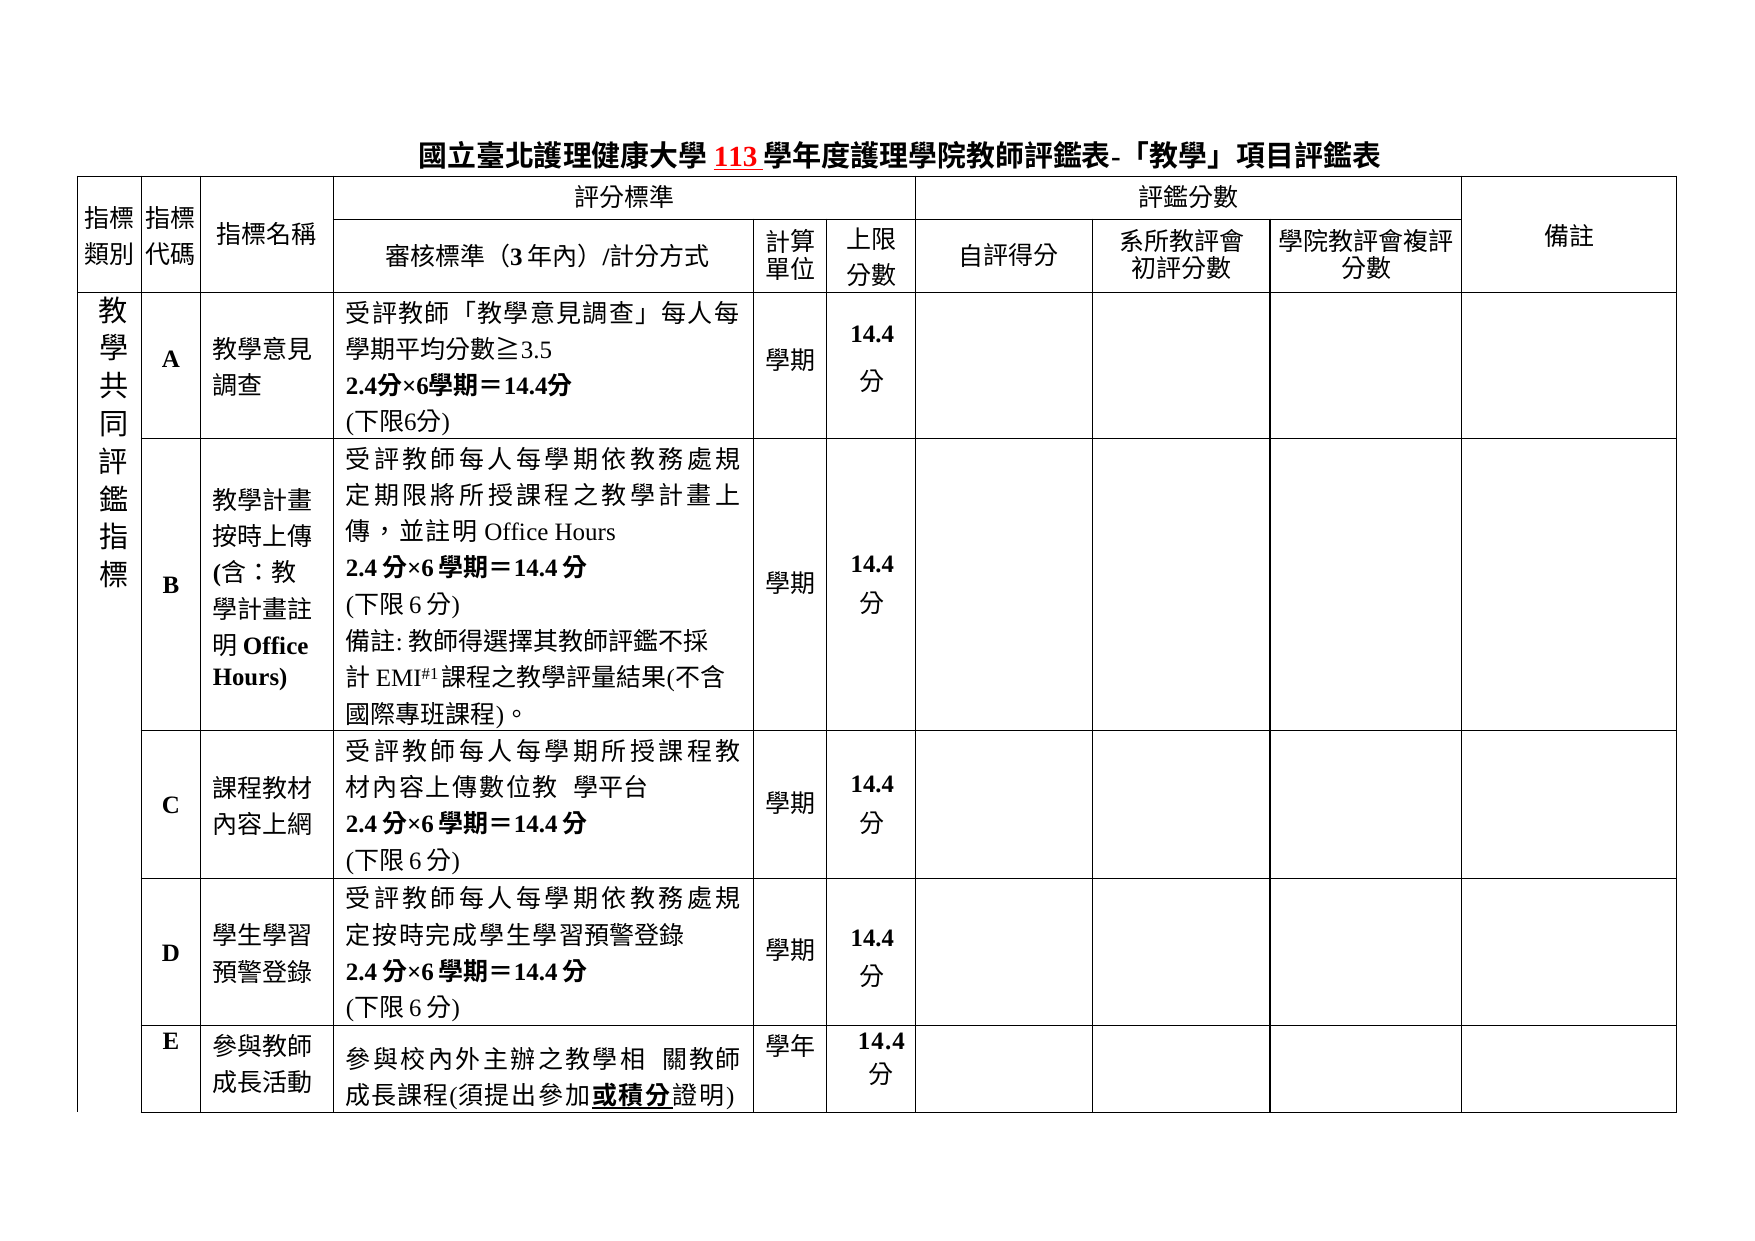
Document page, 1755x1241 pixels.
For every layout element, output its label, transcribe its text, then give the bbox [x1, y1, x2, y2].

table_cell 學院教評會複評分數 [1271, 220, 1461, 292]
table_cell [1462, 439, 1676, 730]
table_cell 參與教師成長活動 [201, 1026, 333, 1112]
table_cell [1271, 1026, 1461, 1112]
table_cell C [142, 731, 200, 878]
table_header 國立臺北護理健康大學113學年度護理學院教師評鑑表-「教學」項目評鑑表 [78, 133, 1677, 176]
table_cell [916, 293, 1092, 438]
table_cell [1271, 439, 1461, 730]
table_cell [1462, 293, 1676, 438]
table_cell 計算單位 [754, 220, 826, 292]
table_cell 教 學 共 同 評 鑑 指 標 [78, 293, 141, 1025]
table_cell 受評教師「教學意見調查」每人每學期平均分數≧3.5 2.4分×6學期＝14.4分 (下限6分) [334, 293, 753, 438]
table_cell [916, 439, 1092, 730]
table_cell 備註 [1462, 177, 1676, 292]
table_cell [1093, 879, 1269, 1025]
table_cell 受評教師每人每學期依教務處規定期限將所授課程之教學計畫上傳，並註明Office Hours 2.4分×6學期＝14.4分 (下限6分) 備註: 教師得選擇其教師評鑑不採 計EMI#1課程之教學評量結果(不含 國際專班課程)。 [334, 439, 753, 730]
table_cell B [142, 439, 200, 730]
table_cell [916, 1026, 1092, 1112]
table_cell 14.4 分 [827, 439, 915, 730]
table_cell 上限 分數 [827, 220, 915, 292]
table_cell [1462, 879, 1676, 1025]
table_cell 系所教評會 初評分數 [1093, 220, 1269, 292]
table_cell 指標名稱 [201, 177, 333, 292]
table_cell 14.4分 [827, 1026, 915, 1112]
table_cell [1271, 293, 1461, 438]
table_cell 受評教師每人每學期所授課程教材內容上傳數位教 學平台 2.4分×6學期＝14.4分 (下限6分) [334, 731, 753, 878]
table_cell 指標代碼 [142, 177, 200, 292]
table_cell 審核標準（3年內）/計分方式 [334, 220, 753, 292]
table_cell 學生學習預警登錄 [201, 879, 333, 1025]
table_cell 受評教師每人每學期依教務處規定按時完成學生學習預警登錄 2.4分×6學期＝14.4分 (下限6分) [334, 879, 753, 1025]
table_cell 評鑑分數 [916, 177, 1461, 218]
table_cell [1462, 1026, 1676, 1112]
table_cell 學期 [754, 879, 826, 1025]
table_cell [1271, 731, 1461, 878]
table_cell 教學意見調查 [201, 293, 333, 438]
table_cell 學期 [754, 731, 826, 878]
table_cell [1462, 731, 1676, 878]
table_cell D [142, 879, 200, 1025]
table_cell 指標類別 [78, 177, 141, 292]
table_cell 教學計畫按時上傳(含：教學計畫註明Office Hours) [201, 439, 333, 730]
table_cell [1093, 293, 1269, 438]
table_cell 14.4 分 [827, 293, 915, 438]
table_cell [78, 1025, 141, 1112]
table_cell [1093, 731, 1269, 878]
table_cell E [142, 1026, 200, 1112]
table_cell 14.4 分 [827, 731, 915, 878]
table_cell 學期 [754, 439, 826, 730]
table_cell [1271, 879, 1461, 1025]
table_cell 參與校內外主辦之教學相 關教師成長課程(須提出參加或積分證明) [334, 1026, 753, 1112]
table_cell 學期 [754, 293, 826, 438]
table_cell 學年 [754, 1026, 826, 1112]
table_cell 課程教材內容上網 [201, 731, 333, 878]
table_cell [1093, 1026, 1269, 1112]
table_cell 14.4 分 [827, 879, 915, 1025]
table_cell [916, 879, 1092, 1025]
table_cell 自評得分 [916, 220, 1092, 292]
table_cell [1093, 439, 1269, 730]
table_cell 評分標準 [334, 177, 915, 218]
table_cell [916, 731, 1092, 878]
table_cell A [142, 293, 200, 438]
